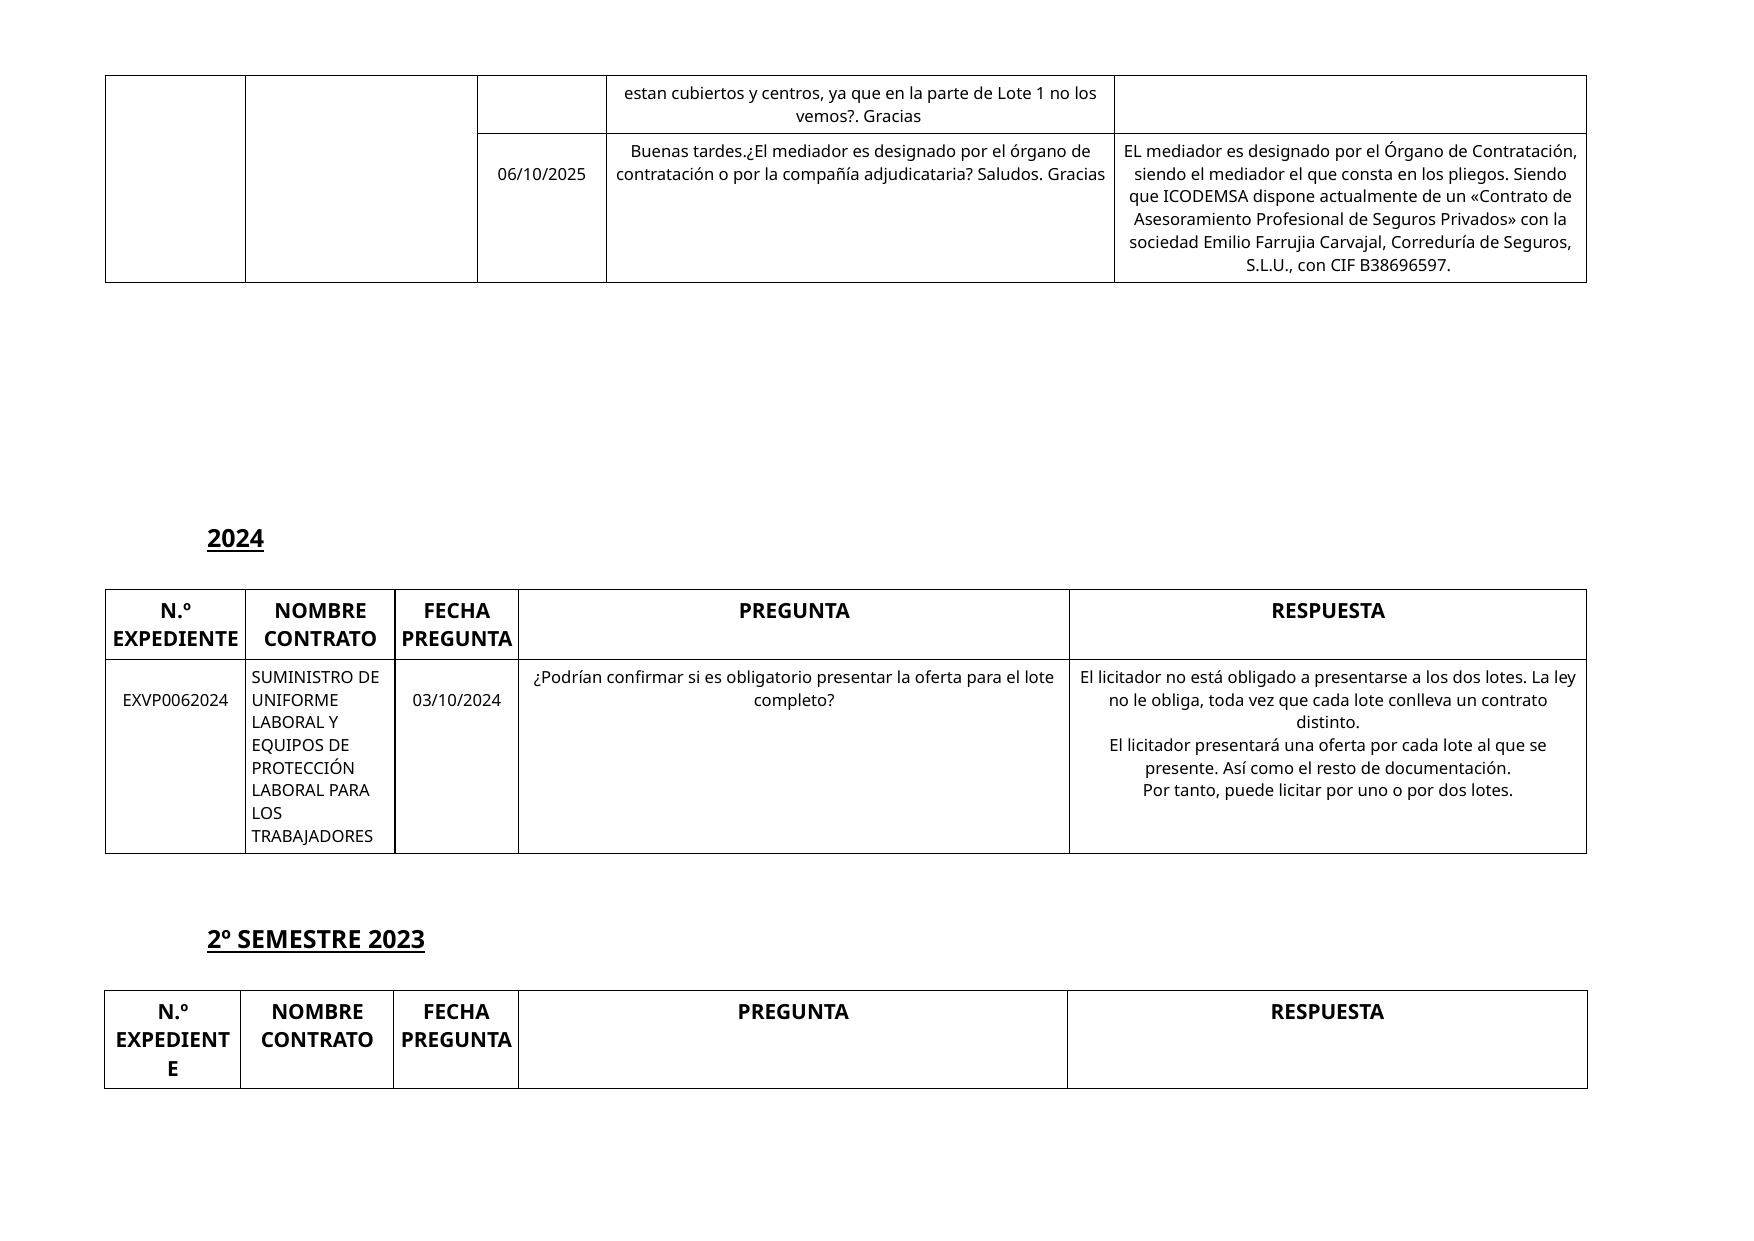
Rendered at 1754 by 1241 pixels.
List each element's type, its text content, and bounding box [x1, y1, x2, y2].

table_cell 03/10/2024 [396, 660, 518, 853]
table_header PREGUNTA [519, 991, 1067, 1088]
text 2024 [207, 521, 1577, 555]
table_cell [246, 76, 477, 282]
table_cell El licitador no está obligado a presentarse a los dos lotes. La ley no le obliga, toda vez que cada lote conlleva un contrato distinto. El licitador presentará una oferta por cada lote al que se presente. Así como el resto de documentación. Por tanto, puede licitar por uno o por dos lotes. [1070, 660, 1586, 853]
table_cell Buenas tardes.¿El mediador es designado por el órgano de contratación o por la compañía adjudicataria? Saludos. Gracias [607, 134, 1114, 282]
table_cell EXVP0062024 [106, 660, 245, 853]
table_header N.º EXPEDIENTE [105, 991, 240, 1088]
table_header FECHA PREGUNTA [396, 590, 518, 659]
table_header RESPUESTA [1068, 991, 1587, 1088]
text 2º SEMESTRE 2023 [207, 922, 1577, 956]
table_header NOMBRE CONTRATO [246, 590, 394, 659]
table_cell [106, 76, 245, 282]
table_cell 06/10/2025 [478, 134, 606, 282]
table_header NOMBRE CONTRATO [241, 991, 393, 1088]
table_header N.º EXPEDIENTE [106, 590, 245, 659]
table_cell EL mediador es designado por el Órgano de Contratación, siendo el mediador el que consta en los pliegos. Siendo que ICODEMSA dispone actualmente de un «Contrato de Asesoramiento Profesional de Seguros Privados» con la sociedad Emilio Farrujia Carvajal, Correduría de Seguros, S.L.U., con CIF B38696597. [1115, 134, 1586, 282]
table_header PREGUNTA [519, 590, 1069, 659]
table_header RESPUESTA [1070, 590, 1586, 659]
table_cell [1115, 76, 1586, 133]
table_cell SUMINISTRO DE UNIFORME LABORAL Y EQUIPOS DE PROTECCIÓN LABORAL PARA LOS TRABAJADORES [246, 660, 394, 853]
table_header FECHA PREGUNTA [394, 991, 518, 1088]
table_cell estan cubiertos y centros, ya que en la parte de Lote 1 no los vemos?. Gracias [607, 76, 1114, 133]
table_cell ¿Podrían confirmar si es obligatorio presentar la oferta para el lote completo? [519, 660, 1069, 853]
table_cell [478, 76, 606, 133]
